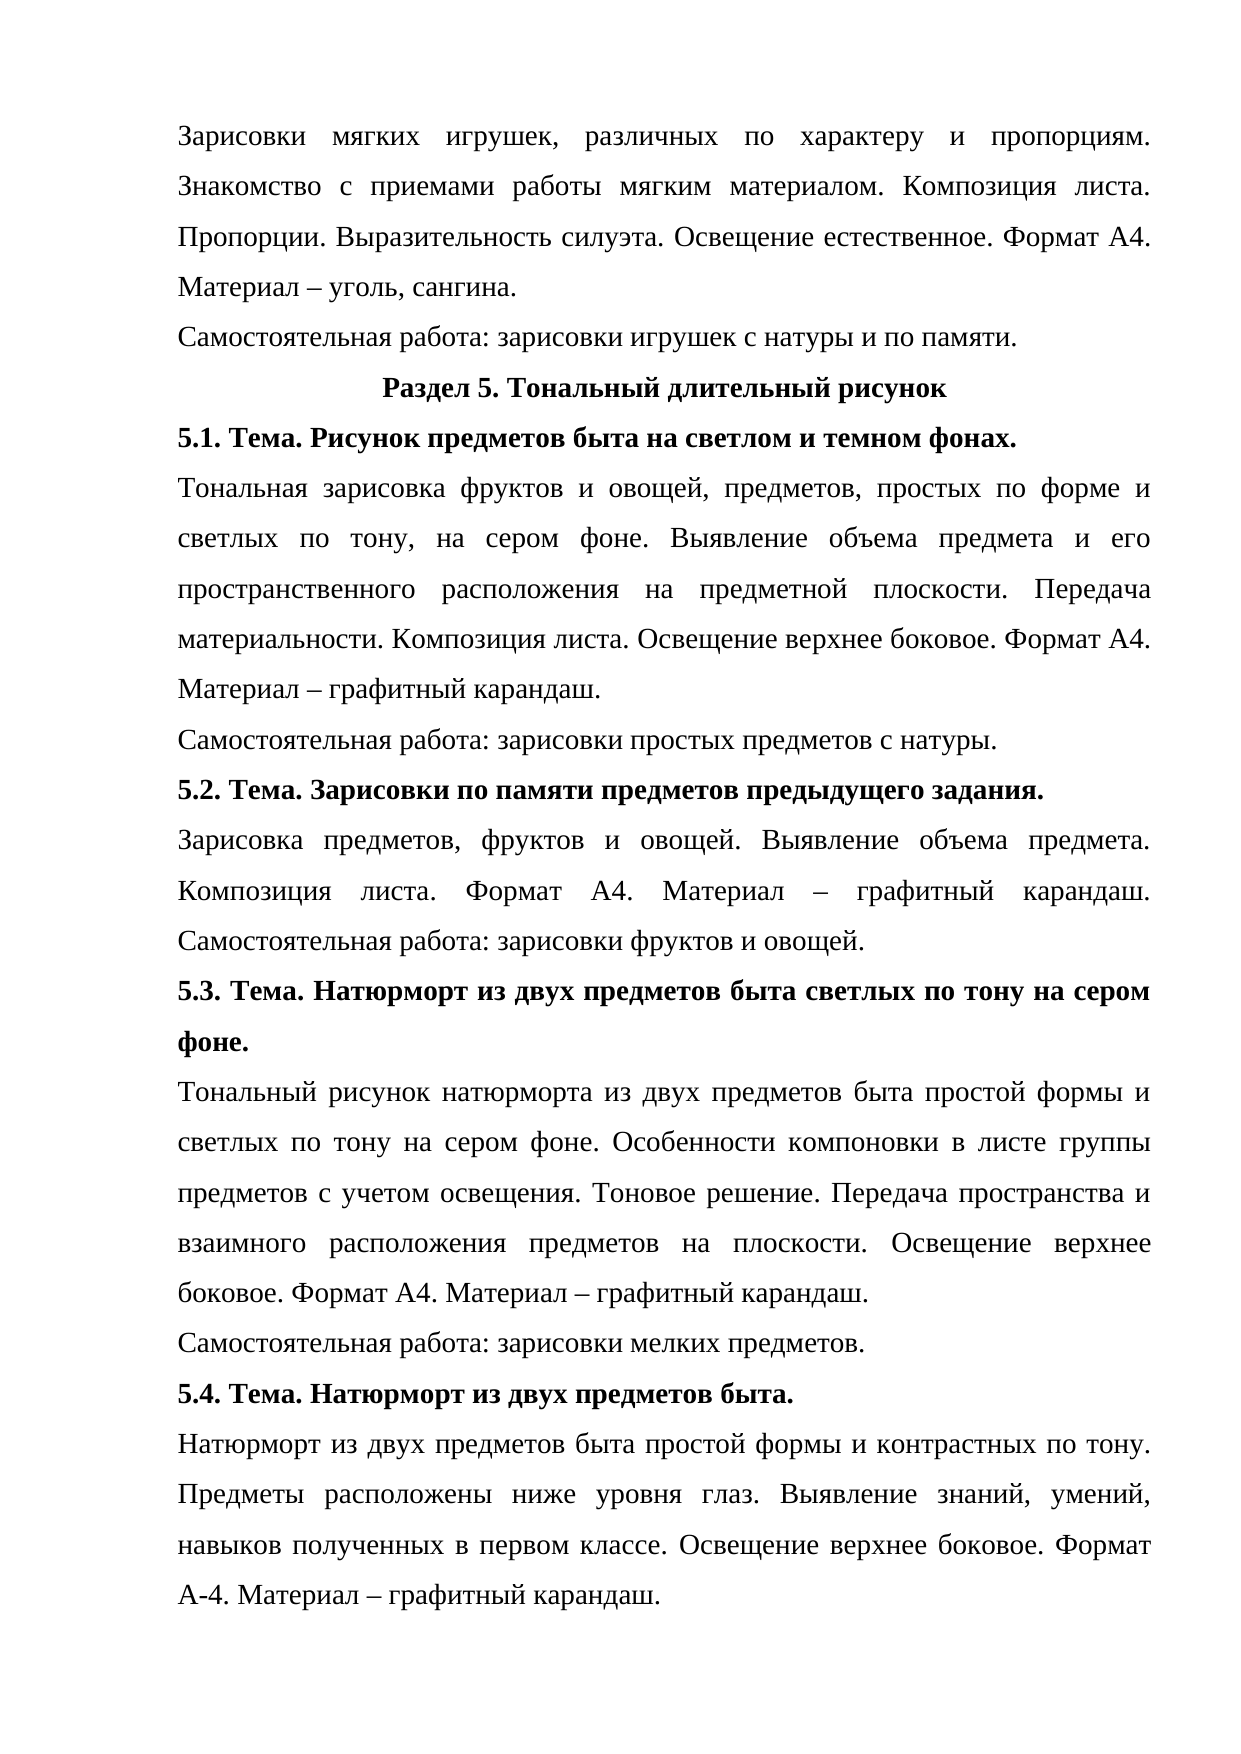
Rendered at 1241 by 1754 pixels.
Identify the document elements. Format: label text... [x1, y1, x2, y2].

text Тональная зарисовка фруктов и овощей, предметов, простых по форме и светлых по тону, на сером фоне. Выявление объема предмета и его пространственного расположения на предметной плоскости. Передача материальности. Композиция листа. Освещение верхнее боковое. Формат А4. Материал – графитный карандаш. [177, 470, 1152, 705]
text Самостоятельная работа: зарисовки игрушек с натуры и по памяти. [177, 319, 1152, 353]
text Зарисовка предметов, фруктов и овощей. Выявление объема предмета. Композиция листа. Формат А4. Материал – графитный карандаш. Самостоятельная работа: зарисовки фруктов и овощей. [177, 822, 1152, 957]
subtitle 5.3. Тема. Натюрморт из двух предметов быта светлых по тону на сером фоне. [177, 973, 1152, 1057]
text Натюрморт из двух предметов быта простой формы и контрастных по тону. Предметы расположены ниже уровня глаз. Выявление знаний, умений, навыков полученных в первом классе. Освещение верхнее боковое. Формат А-4. Материал – графитный карандаш. [177, 1426, 1152, 1611]
subtitle 5.4. Тема. Натюрморт из двух предметов быта. [177, 1376, 1152, 1409]
subtitle 5.1. Тема. Рисунок предметов быта на светлом и темном фонах. [177, 420, 1152, 453]
subtitle Раздел 5. Тональный длительный рисунок [177, 370, 1152, 403]
text Самостоятельная работа: зарисовки мелких предметов. [177, 1326, 1152, 1359]
text Зарисовки мягких игрушек, различных по характеру и пропорциям. Знакомство с приемами работы мягким материалом. Композиция листа. Пропорции. Выразительность силуэта. Освещение естественное. Формат А4. Материал – уголь, сангина. [177, 118, 1152, 303]
text Тональный рисунок натюрморта из двух предметов быта простой формы и светлых по тону на сером фоне. Особенности компоновки в листе группы предметов с учетом освещения. Тоновое решение. Передача пространства и взаимного расположения предметов на плоскости. Освещение верхнее боковое. Формат А4. Материал – графитный карандаш. [177, 1074, 1152, 1309]
subtitle 5.2. Тема. Зарисовки по памяти предметов предыдущего задания. [177, 772, 1152, 806]
text Самостоятельная работа: зарисовки простых предметов с натуры. [177, 722, 1152, 755]
